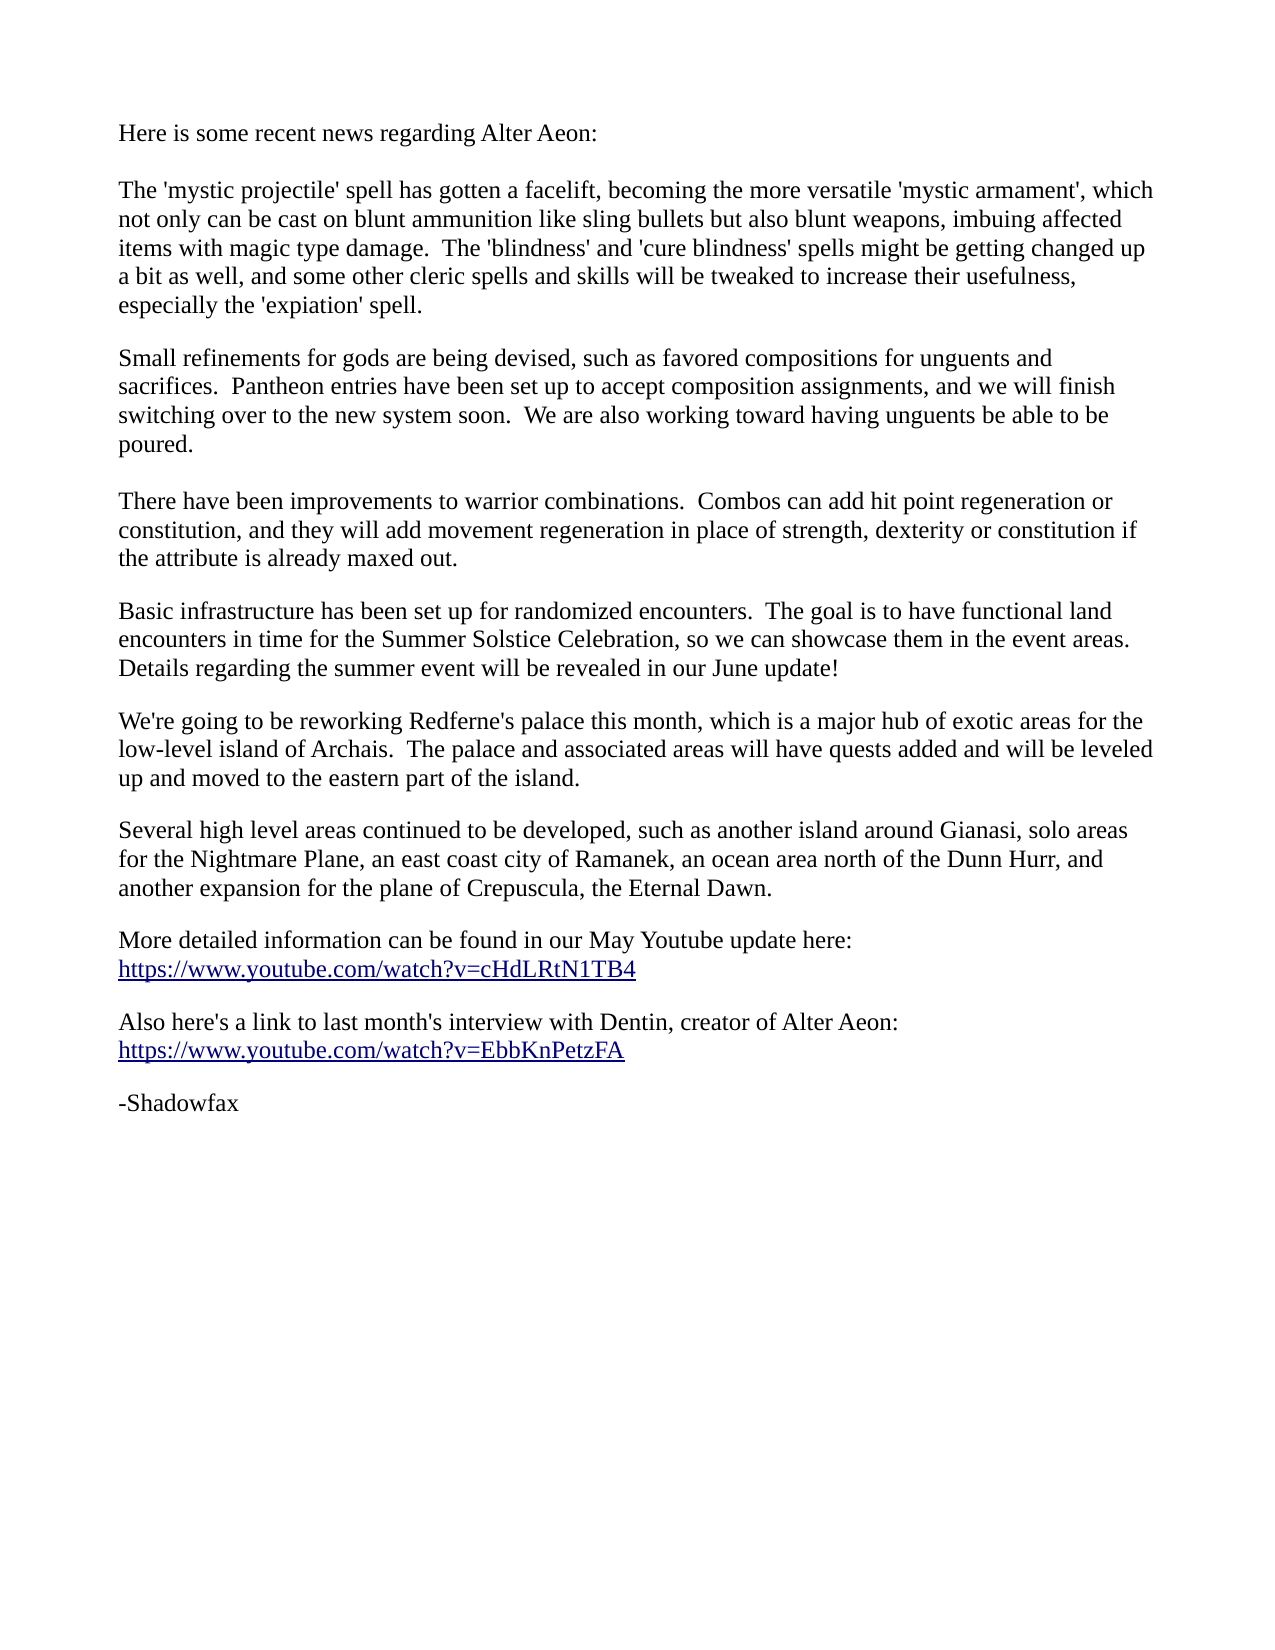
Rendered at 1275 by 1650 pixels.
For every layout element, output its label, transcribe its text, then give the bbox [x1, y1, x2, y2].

text We're going to be reworking Redferne's palace this month, which is a major hub of exotic areas for the low-level island of Archais. The palace and associated areas will have quests added and will be leveled up and moved to the eastern part of the island. [118, 706, 1157, 792]
text There have been improvements to warrior combinations. Combos can add hit point regeneration or constitution, and they will add movement regeneration in place of strength, dexterity or constitution if the attribute is already maxed out. [118, 486, 1157, 572]
text -Shadowfax [118, 1088, 1157, 1117]
text Also here's a link to last month's interview with Dentin, creator of Alter Aeon: https://www.youtube.com/watch?v=EbbKnPetzFA [118, 1007, 1157, 1064]
text Small refinements for gods are being devised, such as favored compositions for unguents and sacrifices. Pantheon entries have been set up to accept composition assignments, and we will finish switching over to the new system soon. We are also working toward having unguents be able to be poured. [118, 343, 1157, 458]
text More detailed information can be found in our May Youtube update here: https://www.youtube.com/watch?v=cHdLRtN1TB4 [118, 926, 1157, 983]
text Basic infrastructure has been set up for randomized encounters. The goal is to have functional land encounters in time for the Summer Solstice Celebration, so we can showcase them in the event areas. Details regarding the summer event will be revealed in our June update! [118, 596, 1157, 682]
text The 'mystic projectile' spell has gotten a facelift, becoming the more versatile 'mystic armament', which not only can be cast on blunt ammunition like sling bullets but also blunt weapons, imbuing affected items with magic type damage. The 'blindness' and 'cure blindness' spells might be getting changed up a bit as well, and some other cleric spells and skills will be tweaked to increase their usefulness, especially the 'expiation' spell. [118, 175, 1157, 319]
text Here is some recent news regarding Alter Aeon: [118, 118, 1157, 147]
text Several high level areas continued to be developed, such as another island around Gianasi, solo areas for the Nightmare Plane, an east coast city of Ramanek, an ocean area north of the Dunn Hurr, and another expansion for the plane of Crepuscula, the Eternal Dawn. [118, 816, 1157, 902]
